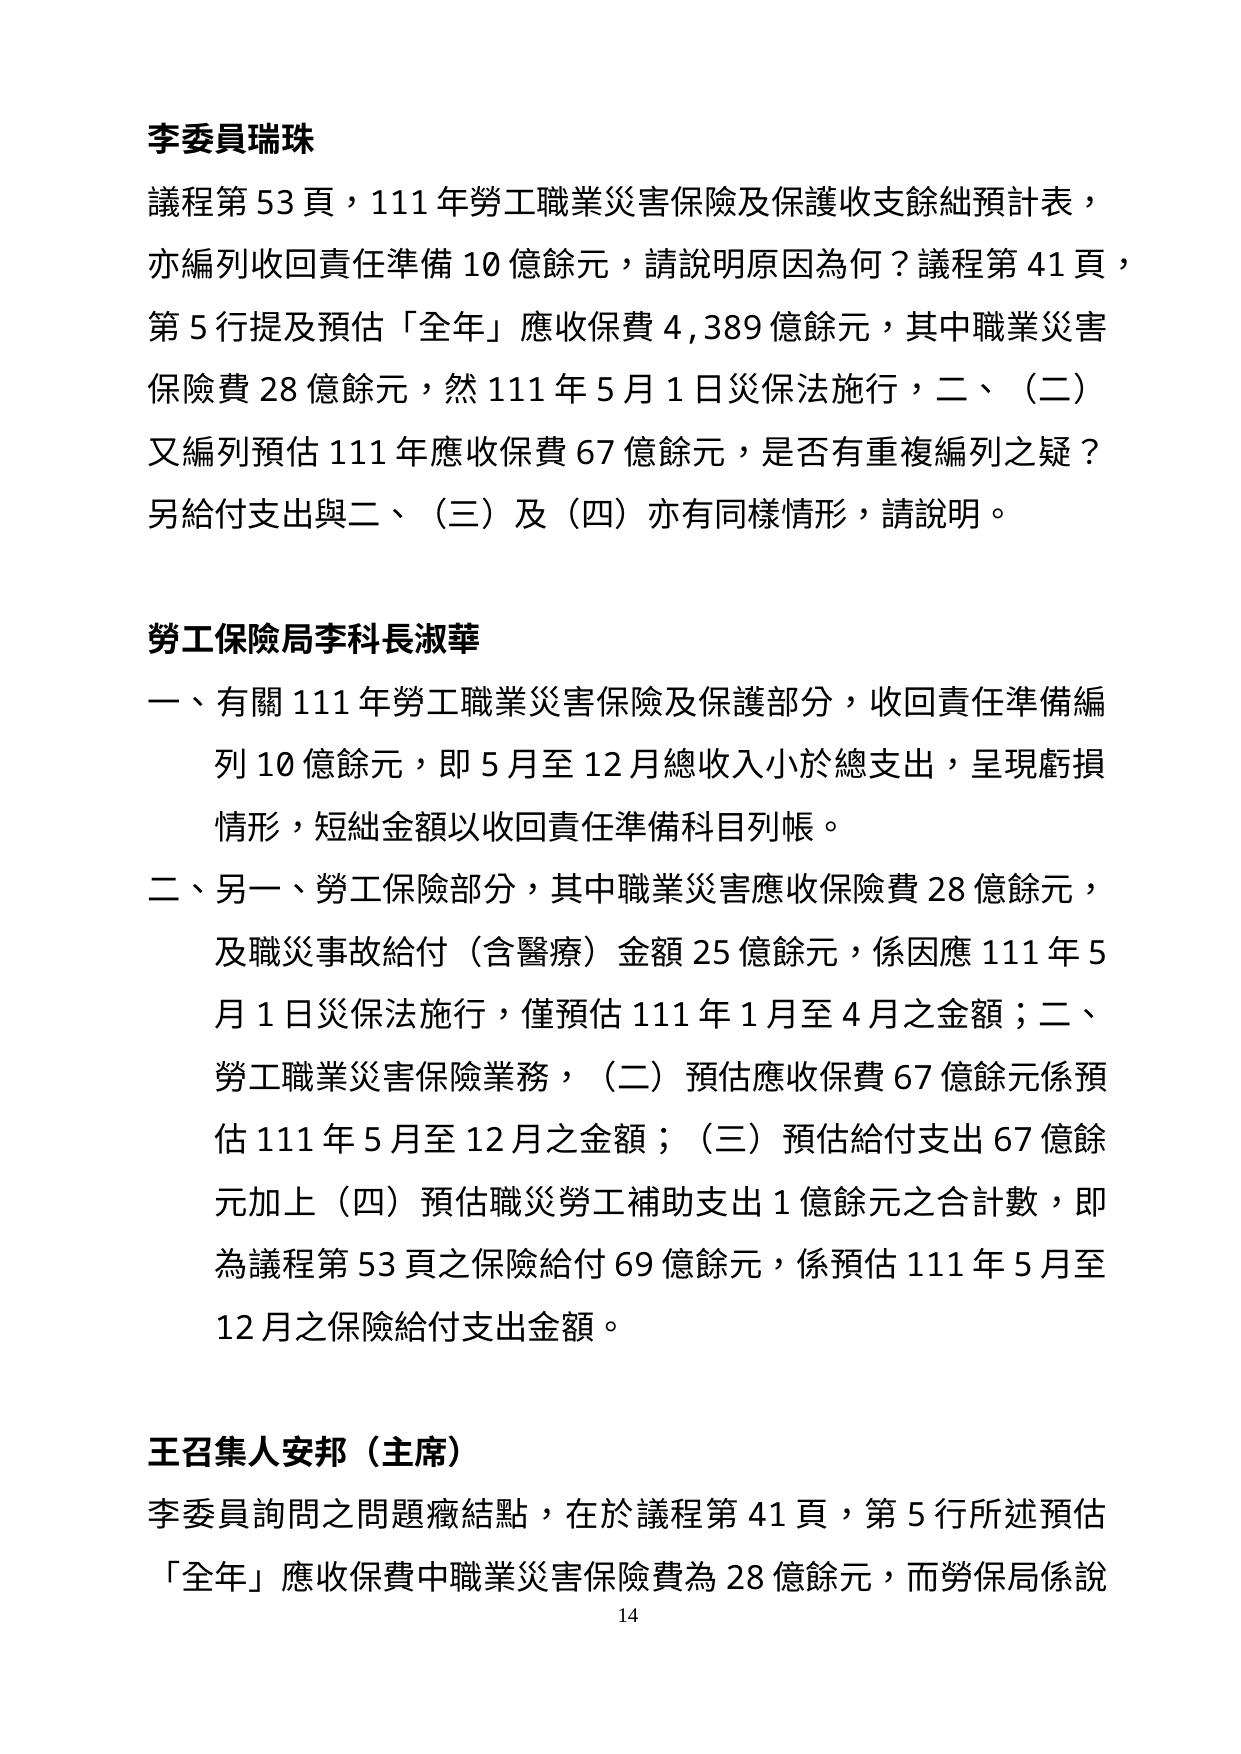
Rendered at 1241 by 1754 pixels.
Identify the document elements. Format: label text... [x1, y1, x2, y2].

text 議程第53頁，111年勞工職業災害保險及保護收支餘絀預計表，亦編列收回責任準備10億餘元，請說明原因為何？議程第41頁，第5行提及預估「全年」應收保費4,389億餘元，其中職業災害保險費28億餘元，然111年5月1日災保法施行，二、（二）又編列預估111年應收保費67億餘元，是否有重複編列之疑？另給付支出與二、（三）及（四）亦有同樣情形，請說明。 [148, 158, 1107, 533]
text 一、有關111年勞工職業災害保險及保護部分，收回責任準備編列10億餘元，即5月至12月總收入小於總支出，呈現虧損情形，短絀金額以收回責任準備科目列帳。 [148, 658, 1107, 846]
text 李委員瑞珠 [148, 96, 1107, 158]
text 李委員詢問之問題癥結點，在於議程第41頁，第5行所述預估「全年」應收保費中職業災害保險費為28億餘元，而勞保局係說 [148, 1471, 1107, 1596]
text 王召集人安邦（主席） [148, 1408, 1107, 1471]
text 勞工保險局李科長淑華 [148, 596, 1107, 658]
text 二、另一、勞工保險部分，其中職業災害應收保險費28億餘元，及職災事故給付（含醫療）金額25億餘元，係因應111年5月1日災保法施行，僅預估111年1月至4月之金額；二、勞工職業災害保險業務，（二）預估應收保費67億餘元係預估111年5月至12月之金額；（三）預估給付支出67億餘元加上（四）預估職災勞工補助支出1億餘元之合計數，即為議程第53頁之保險給付69億餘元，係預估111年5月至12月之保險給付支出金額。 [148, 846, 1107, 1346]
